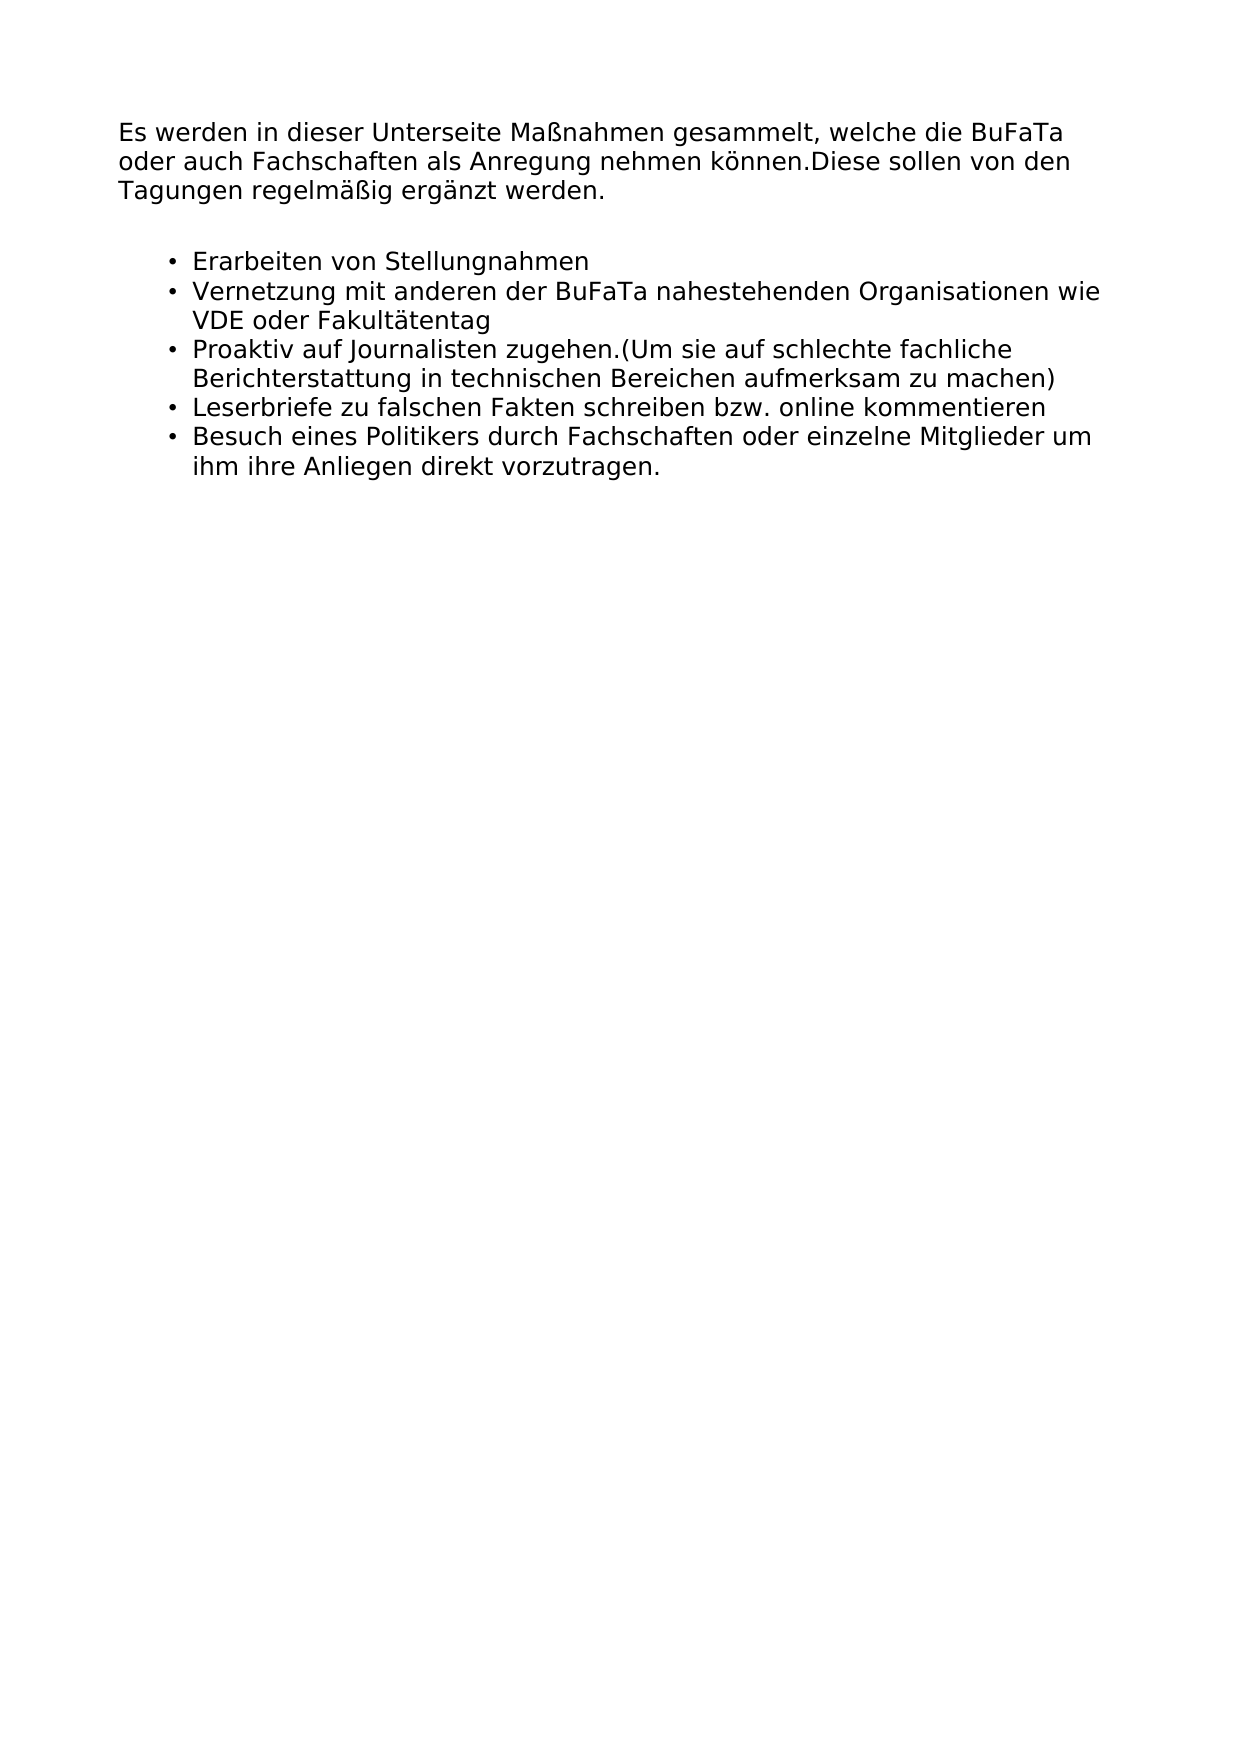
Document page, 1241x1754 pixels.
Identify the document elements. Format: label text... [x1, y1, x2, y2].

list Proaktiv auf Journalisten zugehen.(Um sie auf schlechte fachliche Berichterstattung in technischen Bereichen aufmerksam zu machen) [177, 335, 1122, 393]
list Besuch eines Politikers durch Fachschaften oder einzelne Mitglieder um ihm ihre Anliegen direkt vorzutragen. [177, 423, 1122, 481]
list Vernetzung mit anderen der BuFaTa nahestehenden Organisationen wie VDE oder Fakultätentag [177, 277, 1122, 335]
list Erarbeiten von Stellungnahmen [177, 248, 1122, 277]
text Es werden in dieser Unterseite Maßnahmen gesammelt, welche die BuFaTa oder auch Fachschaften als Anregung nehmen können.Diese sollen von den Tagungen regelmäßig ergänzt werden. [118, 118, 1122, 206]
list Leserbriefe zu falschen Fakten schreiben bzw. online kommentieren [177, 393, 1122, 423]
